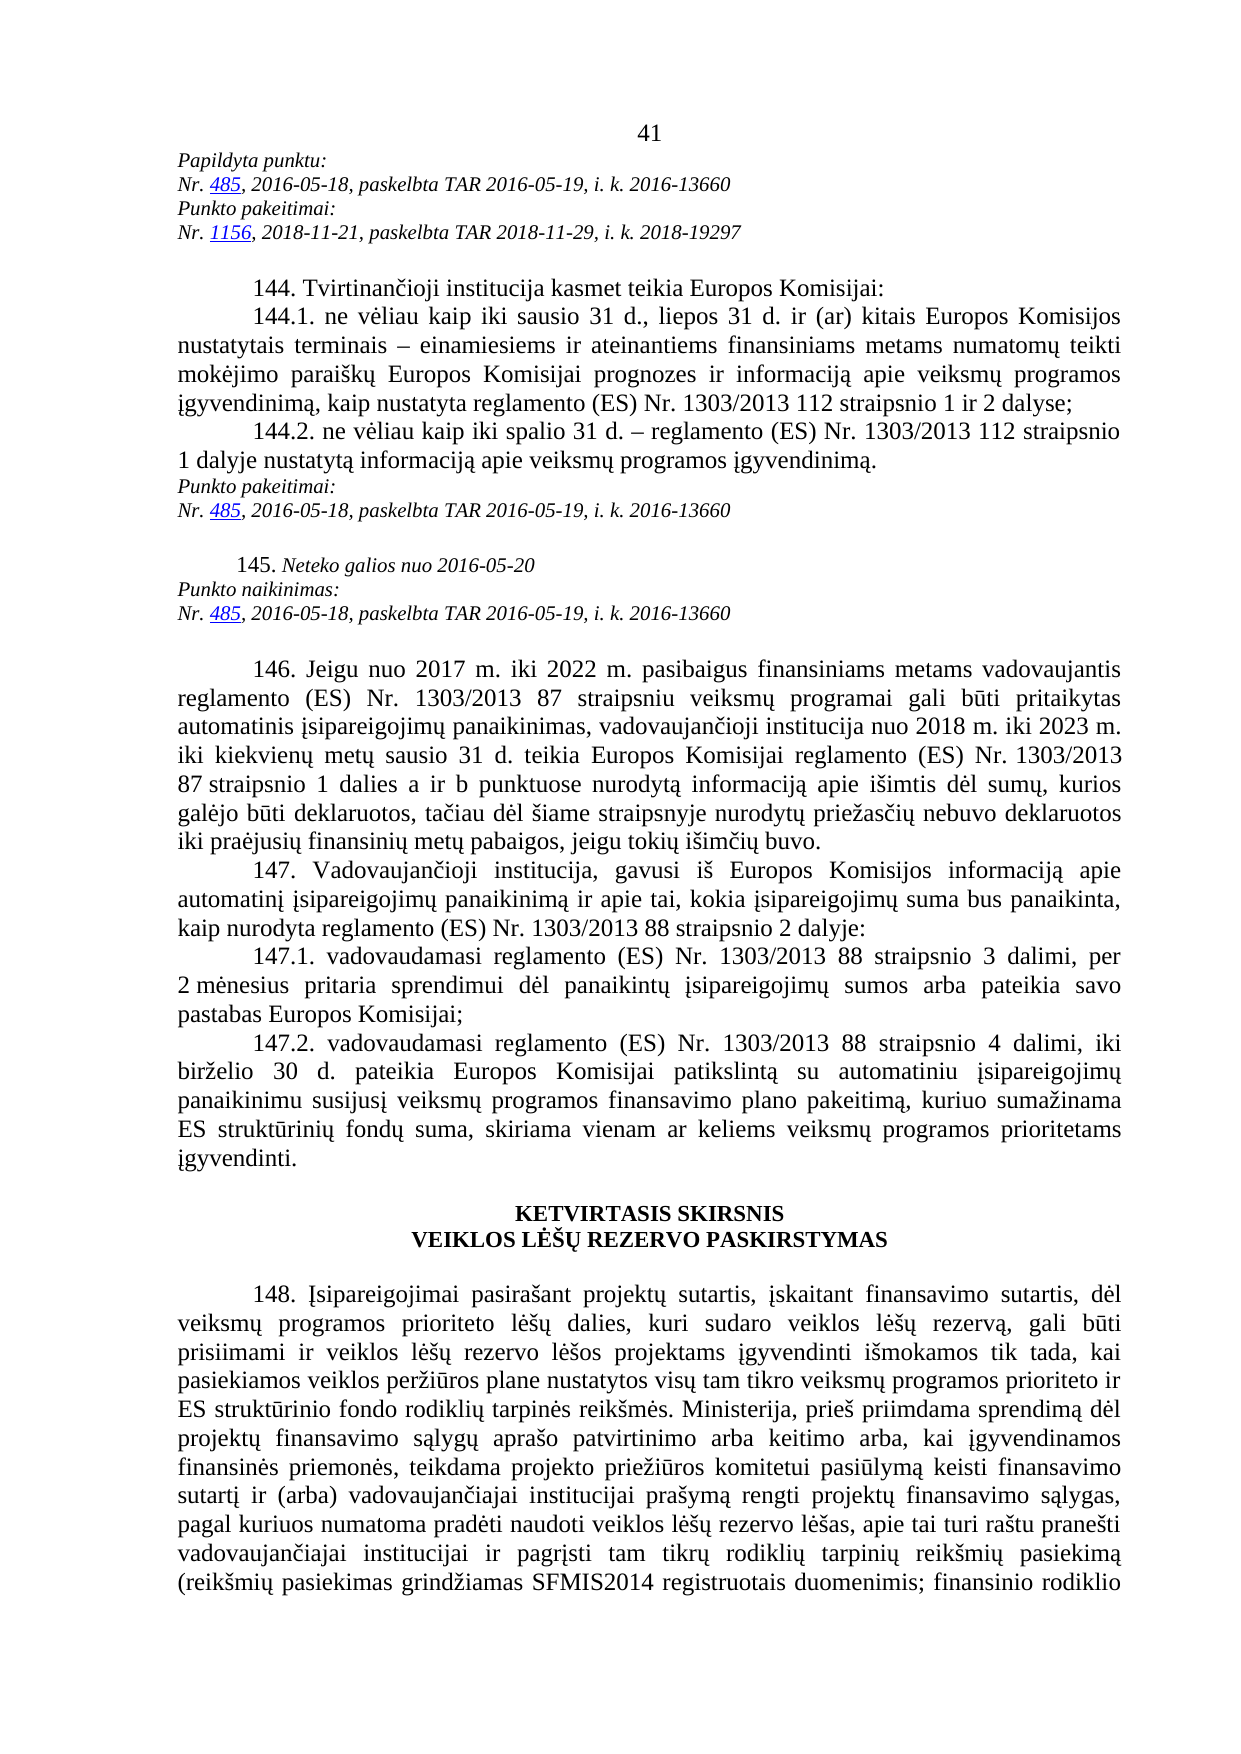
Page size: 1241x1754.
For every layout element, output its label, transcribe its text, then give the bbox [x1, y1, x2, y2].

text 147.2. vadovaudamasi reglamento (ES) Nr. 1303/2013 88 straipsnio 4 dalimi, iki birželio 30 d. pateikia Europos Komisijai patikslintą su automatiniu įsipareigojimų panaikinimu susijusį veiksmų programos finansavimo plano pakeitimą, kuriuo sumažinama ES struktūrinių fondų suma, skiriama vienam ar keliems veiksmų programos prioritetams įgyvendinti. [177, 1028, 1122, 1171]
text VEIKLOS LĖŠŲ REZERVO PASKIRSTYMAS [177, 1227, 1122, 1253]
text 144.1. ne vėliau kaip iki sausio 31 d., liepos 31 d. ir (ar) kitais Europos Komisijos nustatytais terminais – einamiesiems ir ateinantiems finansiniams metams numatomų teikti mokėjimo paraiškų Europos Komisijai prognozes ir informaciją apie veiksmų programos įgyvendinimą, kaip nustatyta reglamento (ES) Nr. 1303/2013 112 straipsnio 1 ir 2 dalyse; [177, 301, 1122, 416]
subtitle KETVIRTASIS SKIRSNIS [177, 1200, 1122, 1227]
text 147. Vadovaujančioji institucija, gavusi iš Europos Komisijos informaciją apie automatinį įsipareigojimų panaikinimą ir apie tai, kokia įsipareigojimų suma bus panaikinta, kaip nurodyta reglamento (ES) Nr. 1303/2013 88 straipsnio 2 dalyje: [177, 855, 1122, 941]
text 144. Tvirtinančioji institucija kasmet teikia Europos Komisijai: [177, 273, 1122, 301]
text 144.2. ne vėliau kaip iki spalio 31 d. – reglamento (ES) Nr. 1303/2013 112 straipsnio 1 dalyje nustatytą informaciją apie veiksmų programos įgyvendinimą. [177, 416, 1122, 474]
text 145. Neteko galios nuo 2016-05-20 [177, 551, 1122, 577]
text 148. Įsipareigojimai pasirašant projektų sutartis, įskaitant finansavimo sutartis, dėl veiksmų programos prioriteto lėšų dalies, kuri sudaro veiklos lėšų rezervą, gali būti prisiimami ir veiklos lėšų rezervo lėšos projektams įgyvendinti išmokamos tik tada, kai pasiekiamos veiklos peržiūros plane nustatytos visų tam tikro veiksmų programos prioriteto ir ES struktūrinio fondo rodiklių tarpinės reikšmės. Ministerija, prieš priimdama sprendimą dėl projektų finansavimo sąlygų aprašo patvirtinimo arba keitimo arba, kai įgyvendinamos finansinės priemonės, teikdama projekto priežiūros komitetui pasiūlymą keisti finansavimo sutartį ir (arba) vadovaujančiajai institucijai prašymą rengti projektų finansavimo sąlygas, pagal kuriuos numatoma pradėti naudoti veiklos lėšų rezervo lėšas, apie tai turi raštu pranešti vadovaujančiajai institucijai ir pagrįsti tam tikrų rodiklių tarpinių reikšmių pasiekimą (reikšmių pasiekimas grindžiamas SFMIS2014 registruotais duomenimis; finansinio rodiklio [177, 1279, 1122, 1596]
text Nr. 485, 2016-05-18, paskelbta TAR 2016-05-19, i. k. 2016-13660 [177, 498, 1122, 522]
text 147.1. vadovaudamasi reglamento (ES) Nr. 1303/2013 88 straipsnio 3 dalimi, per 2 mėnesius pritaria sprendimui dėl panaikintų įsipareigojimų sumos arba pateikia savo pastabas Europos Komisijai; [177, 941, 1122, 1028]
text Papildyta punktu: [177, 148, 1122, 172]
text Nr. 485, 2016-05-18, paskelbta TAR 2016-05-19, i. k. 2016-13660 [177, 172, 1122, 196]
text 146. Jeigu nuo 2017 m. iki 2022 m. pasibaigus finansiniams metams vadovaujantis reglamento (ES) Nr. 1303/2013 87 straipsniu veiksmų programai gali būti pritaikytas automatinis įsipareigojimų panaikinimas, vadovaujančioji institucija nuo 2018 m. iki 2023 m. iki kiekvienų metų sausio 31 d. teikia Europos Komisijai reglamento (ES) Nr. 1303/2013 87 straipsnio 1 dalies a ir b punktuose nurodytą informaciją apie išimtis dėl sumų, kurios galėjo būti deklaruotos, tačiau dėl šiame straipsnyje nurodytų priežasčių nebuvo deklaruotos iki praėjusių finansinių metų pabaigos, jeigu tokių išimčių buvo. [177, 654, 1122, 855]
text Punkto pakeitimai: [177, 474, 1122, 498]
text Punkto naikinimas: [177, 577, 1122, 601]
text Nr. 485, 2016-05-18, paskelbta TAR 2016-05-19, i. k. 2016-13660 [177, 601, 1122, 625]
text Nr. 1156, 2018-11-21, paskelbta TAR 2018-11-29, i. k. 2018-19297 [177, 220, 1122, 244]
text Punkto pakeitimai: [177, 196, 1122, 220]
